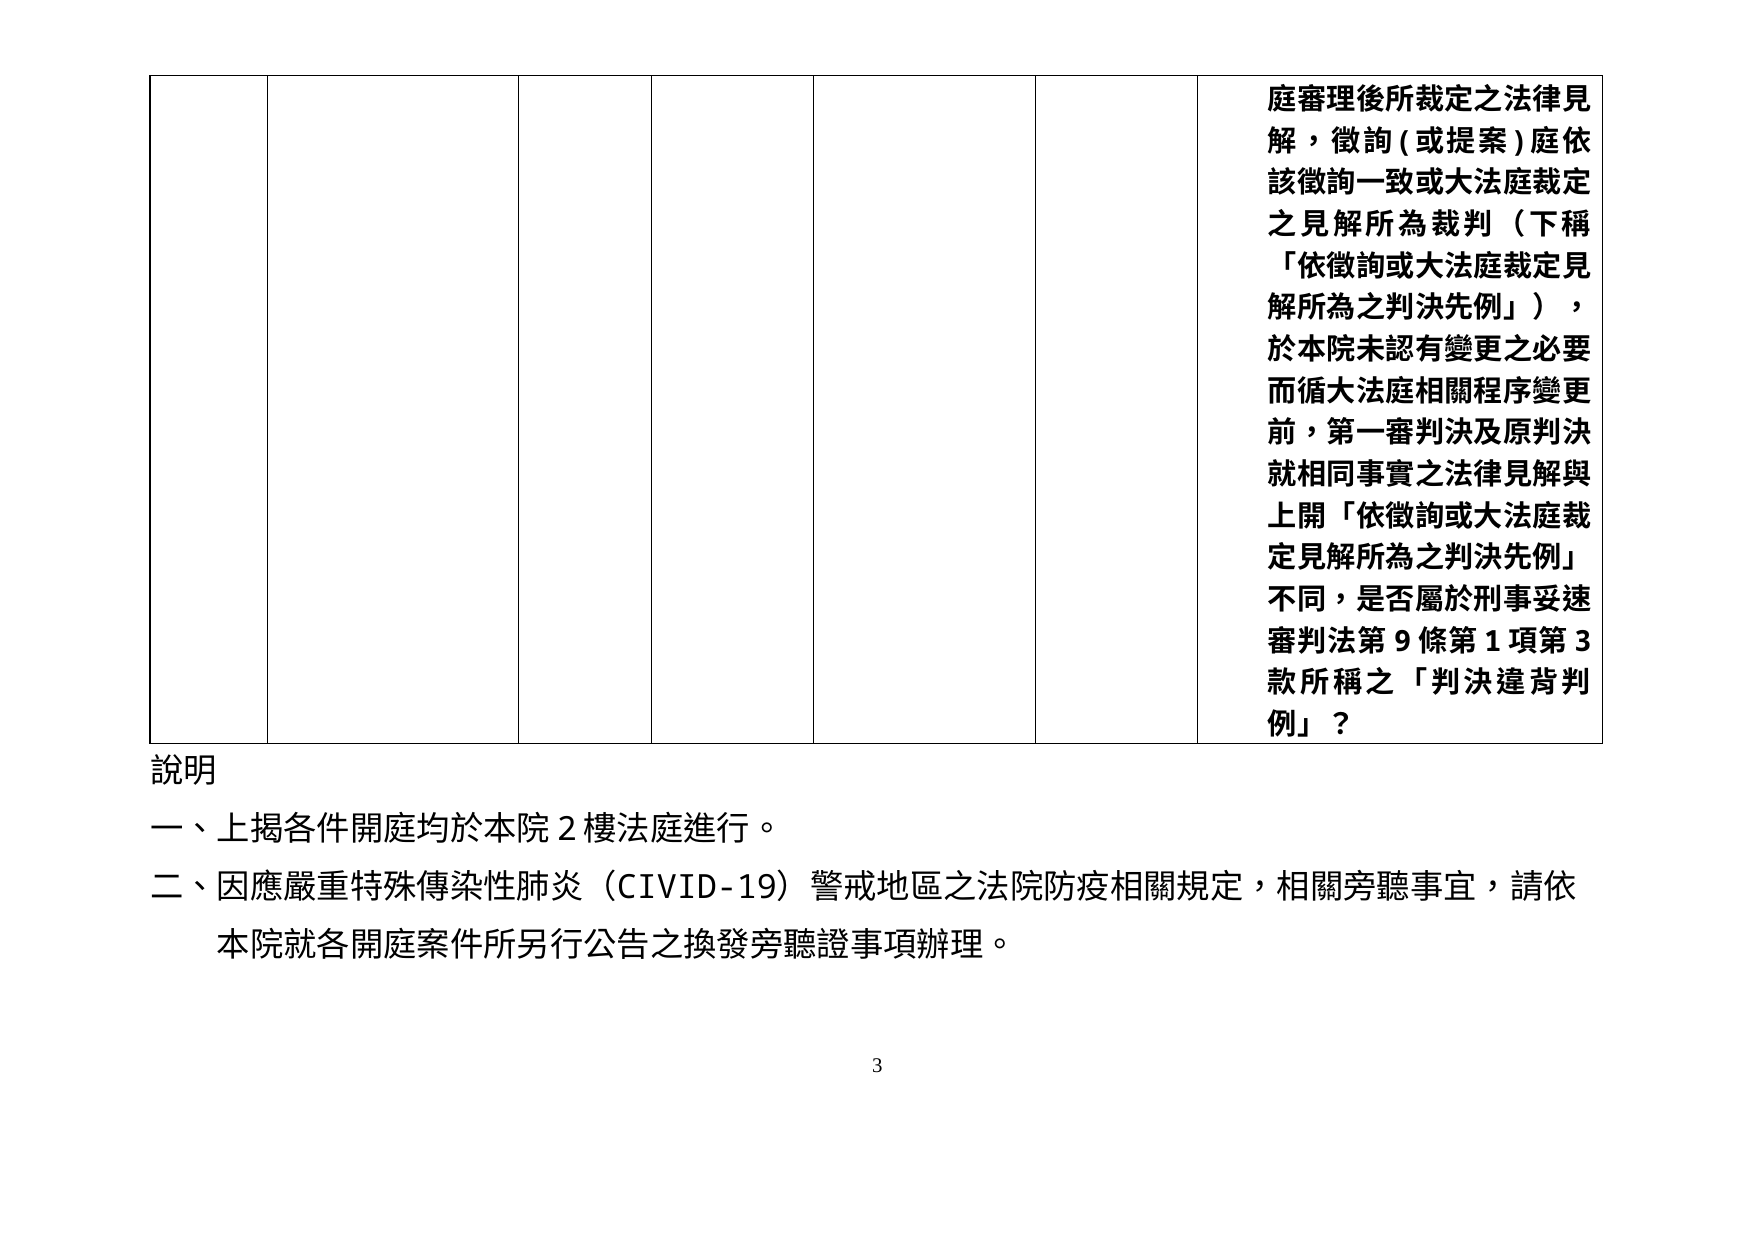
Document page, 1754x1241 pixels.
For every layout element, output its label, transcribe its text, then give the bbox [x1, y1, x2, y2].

table_cell 庭審理後所裁定之法律見解，徵詢(或提案)庭依該徵詢一致或大法庭裁定之見解所為裁判（下稱「依徵詢或大法庭裁定見解所為之判決先例」），於本院未認有變更之必要而循大法庭相關程序變更前，第一審判決及原判決就相同事實之法律見解與上開「依徵詢或大法庭裁定見解所為之判決先例」不同，是否屬於刑事妥速審判法第9條第1項第3款所稱之「判決違背判例」？ [1198, 76, 1602, 743]
table_cell [652, 76, 813, 743]
text 說明 [150, 744, 1604, 792]
table_cell [519, 76, 651, 743]
table_cell [814, 76, 1035, 743]
table_cell [1036, 76, 1197, 743]
text 二、因應嚴重特殊傳染性肺炎（CIVID-19）警戒地區之法院防疫相關規定，相關旁聽事宜，請依本院就各開庭案件所另行公告之換發旁聽證事項辦理。 [150, 860, 1604, 966]
table_cell [151, 76, 267, 743]
text 一、上揭各件開庭均於本院2樓法庭進行。 [150, 802, 1604, 850]
table_cell [268, 76, 518, 743]
